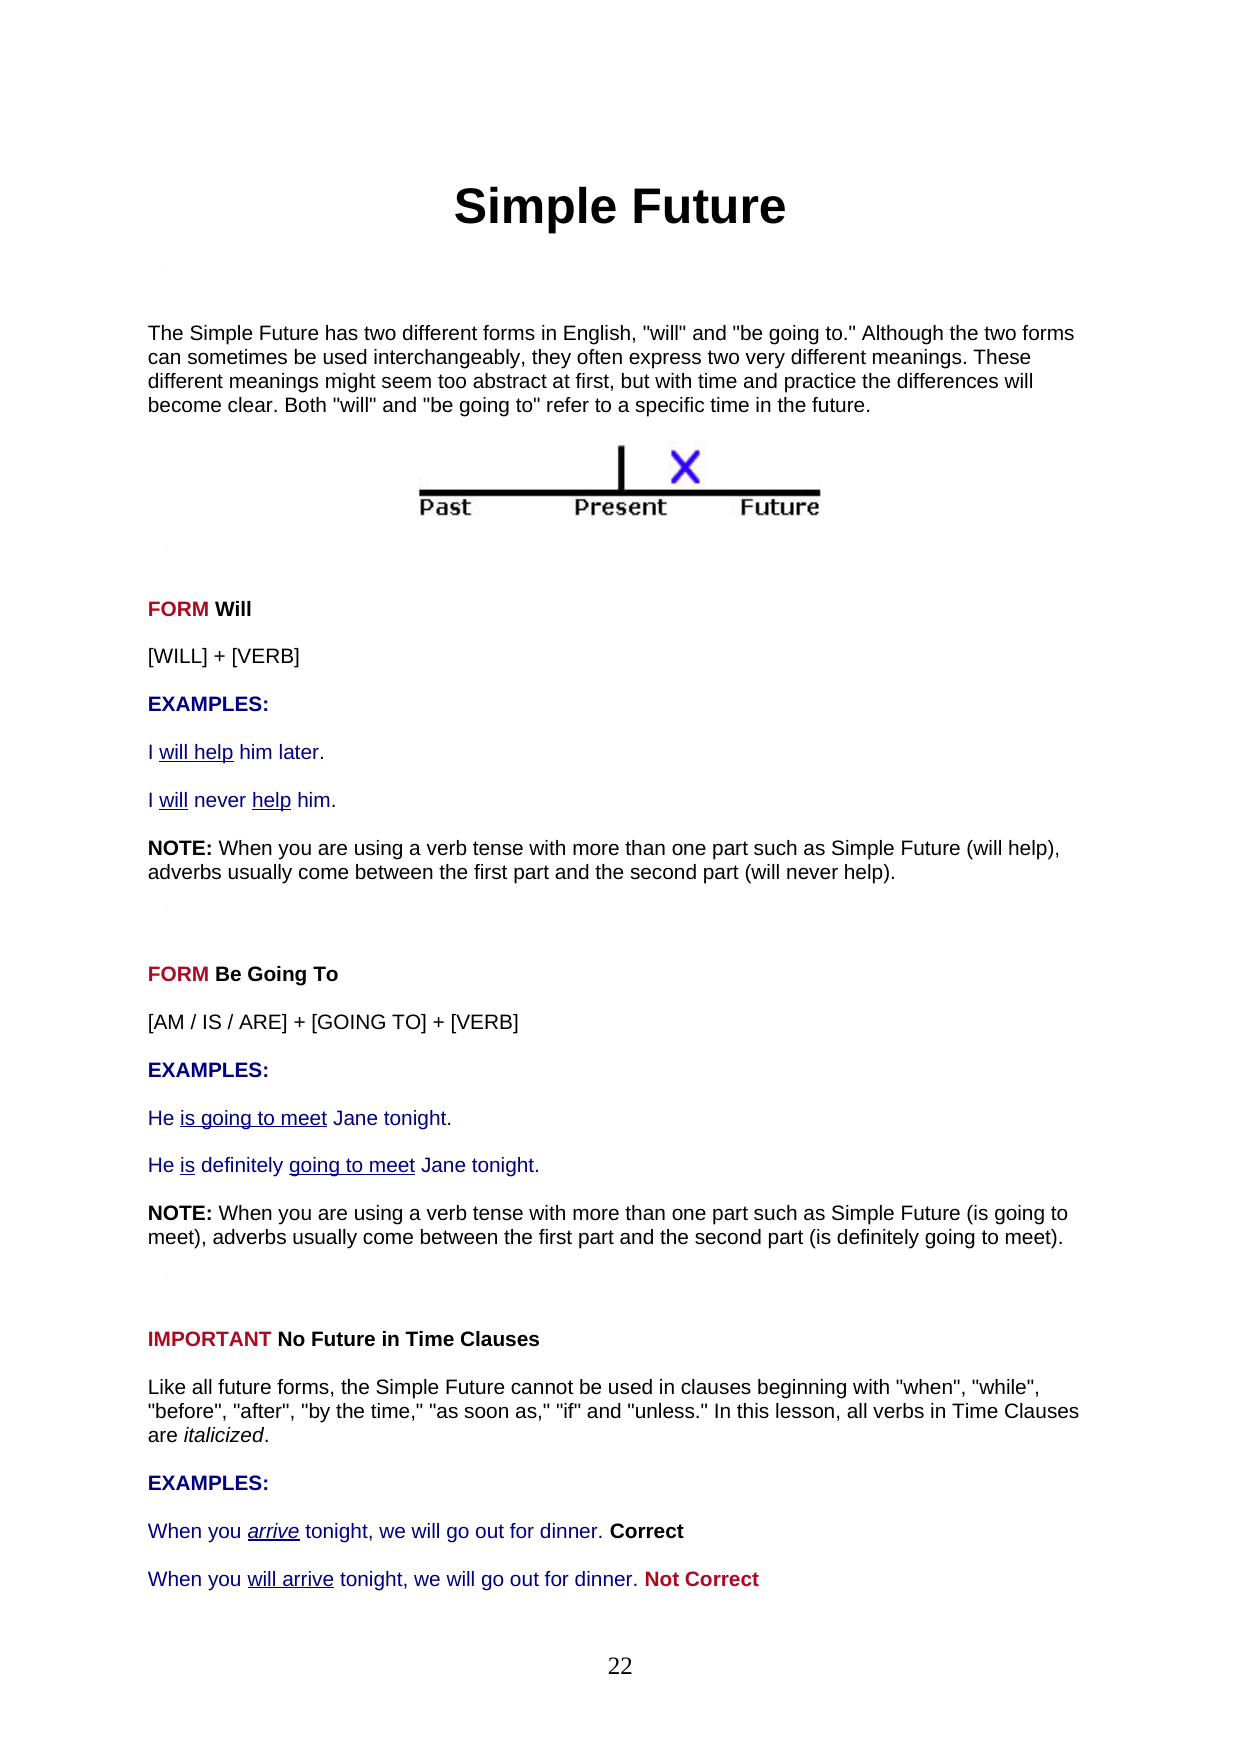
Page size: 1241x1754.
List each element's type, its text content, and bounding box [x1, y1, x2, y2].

text IMPORTANT No Future in Time Clauses Like all future forms, the Simple Future cannot be used in clauses beginning with "when", "while", "before", "after", "by the time," "as soon as," "if" and "unless." In this lesson, all verbs in Time Clauses are italicized. EXAMPLES: When you arrive tonight, we will go out for dinner. Correct When you will arrive tonight, we will go out for dinner. Not Correct [148, 1303, 1093, 1590]
text FORM Be Going To [AM / IS / ARE] + [GOING TO] + [VERB] EXAMPLES: He is going to meet Jane tonight. He is definitely going to meet Jane tonight. NOTE: When you are using a verb tense with more than one part such as Simple Future (is going to meet), adverbs usually come between the first part and the second part (is definitely going to meet). [148, 938, 1093, 1249]
text The Simple Future has two different forms in English, "will" and "be going to." Although the two forms can sometimes be used interchangeably, they often express two very different meanings. These different meanings might seem too abstract at first, but with time and practice the differences will become clear. Both "will" and "be going to" refer to a specific time in the future. [148, 292, 1093, 417]
picture [418, 441, 822, 520]
text FORM Will [WILL] + [VERB] EXAMPLES: I will help him later. I will never help him. NOTE: When you are using a verb tense with more than one part such as Simple Future (will help), adverbs usually come between the first part and the second part (will never help). [148, 572, 1093, 884]
subtitle Simple Future [148, 177, 1093, 234]
